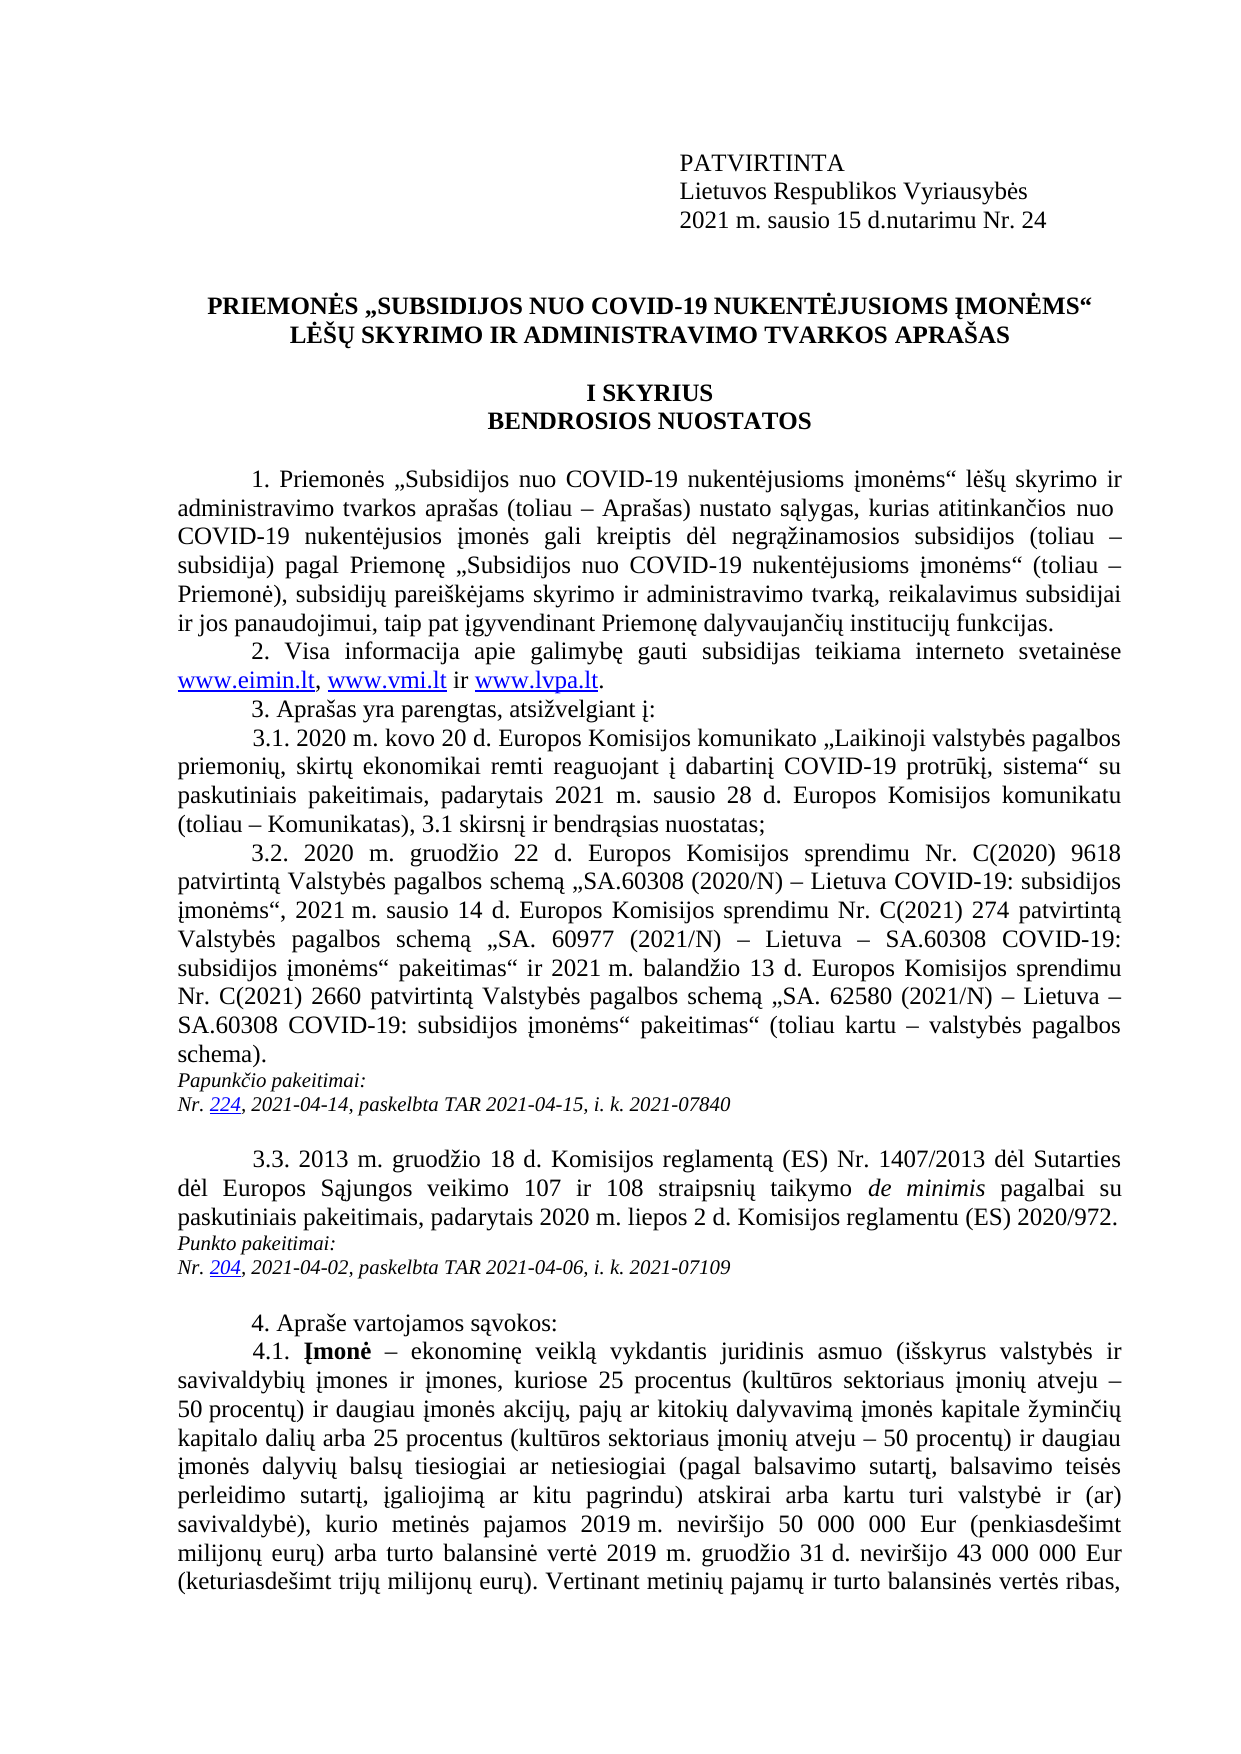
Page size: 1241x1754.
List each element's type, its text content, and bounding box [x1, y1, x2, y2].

text Punkto pakeitimai: [177, 1231, 1122, 1255]
text PATVIRTINTA Lietuvos Respublikos Vyriausybės 2021 m. sausio 15 d.nutarimu Nr. 24 [679, 148, 1122, 234]
text 3.2. 2020 m. gruodžio 22 d. Europos Komisijos sprendimu Nr. C(2020) 9618 patvirtintą Valstybės pagalbos schemą „SA.60308 (2020/N) – Lietuva COVID-19: subsidijos įmonėms“, 2021 m. sausio 14 d. Europos Komisijos sprendimu Nr. C(2021) 274 patvirtintą Valstybės pagalbos schemą „SA. 60977 (2021/N) – Lietuva – SA.60308 COVID-19: subsidijos įmonėms“ pakeitimas“ ir 2021 m. balandžio 13 d. Europos Komisijos sprendimu Nr. C(2021) 2660 patvirtintą Valstybės pagalbos schemą „SA. 62580 (2021/N) – Lietuva – SA.60308 COVID-19: subsidijos įmonėms“ pakeitimas“ (toliau kartu – valstybės pagalbos schema). [177, 838, 1122, 1068]
text BENDROSIOS NUOSTATOS [177, 406, 1122, 435]
text 1. Priemonės „Subsidijos nuo COVID-19 nukentėjusioms įmonėms“ lėšų skyrimo ir administravimo tvarkos aprašas (toliau – Aprašas) nustato sąlygas, kurias atitinkančios nuo COVID-19 nukentėjusios įmonės gali kreiptis dėl negrąžinamosios subsidijos (toliau – subsidija) pagal Priemonę „Subsidijos nuo COVID-19 nukentėjusioms įmonėms“ (toliau – Priemonė), subsidijų pareiškėjams skyrimo ir administravimo tvarką, reikalavimus subsidijai ir jos panaudojimui, taip pat įgyvendinant Priemonę dalyvaujančių institucijų funkcijas. [177, 464, 1122, 636]
text I SKYRIUS [177, 378, 1122, 406]
text Papunkčio pakeitimai: [177, 1068, 1122, 1092]
text 4.1. Įmonė – ekonominę veiklą vykdantis juridinis asmuo (išskyrus valstybės ir savivaldybių įmones ir įmones, kuriose 25 procentus (kultūros sektoriaus įmonių atveju – 50 procentų) ir daugiau įmonės akcijų, pajų ar kitokių dalyvavimą įmonės kapitale žyminčių kapitalo dalių arba 25 procentus (kultūros sektoriaus įmonių atveju – 50 procentų) ir daugiau įmonės dalyvių balsų tiesiogiai ar netiesiogiai (pagal balsavimo sutartį, balsavimo teisės perleidimo sutartį, įgaliojimą ar kitu pagrindu) atskirai arba kartu turi valstybė ir (ar) savivaldybė), kurio metinės pajamos 2019 m. neviršijo 50 000 000 Eur (penkiasdešimt milijonų eurų) arba turto balansinė vertė 2019 m. gruodžio 31 d. neviršijo 43 000 000 Eur (keturiasdešimt trijų milijonų eurų). Vertinant metinių pajamų ir turto balansinės vertės ribas, [177, 1336, 1122, 1595]
text 3.1. 2020 m. kovo 20 d. Europos Komisijos komunikato „Laikinoji valstybės pagalbos priemonių, skirtų ekonomikai remti reaguojant į dabartinį COVID-19 protrūkį, sistema“ su paskutiniais pakeitimais, padarytais 2021 m. sausio 28 d. Europos Komisijos komunikatu (toliau – Komunikatas), 3.1 skirsnį ir bendrąsias nuostatas; [177, 723, 1122, 838]
text 3. Aprašas yra parengtas, atsižvelgiant į: [177, 694, 1122, 723]
text 2. Visa informacija apie galimybę gauti subsidijas teikiama interneto svetainėse www.eimin.lt, www.vmi.lt ir www.lvpa.lt. [177, 636, 1122, 694]
text 3.3. 2013 m. gruodžio 18 d. Komisijos reglamentą (ES) Nr. 1407/2013 dėl Sutarties dėl Europos Sąjungos veikimo 107 ir 108 straipsnių taikymo de minimis pagalbai su paskutiniais pakeitimais, padarytais 2020 m. liepos 2 d. Komisijos reglamentu (ES) 2020/972. [177, 1144, 1122, 1231]
text Nr. 224, 2021-04-14, paskelbta TAR 2021-04-15, i. k. 2021-07840 [177, 1092, 1122, 1116]
text PRIEMONĖS „SUBSIDIJOS NUO COVID-19 NUKENTĖJUSIOMS įmonėms“ lėšų skyrimo IR administravimo TVARKOS APRAŠAS [177, 291, 1122, 349]
text Nr. 204, 2021-04-02, paskelbta TAR 2021-04-06, i. k. 2021-07109 [177, 1255, 1122, 1279]
text 4. Apraše vartojamos sąvokos: [177, 1308, 1122, 1336]
